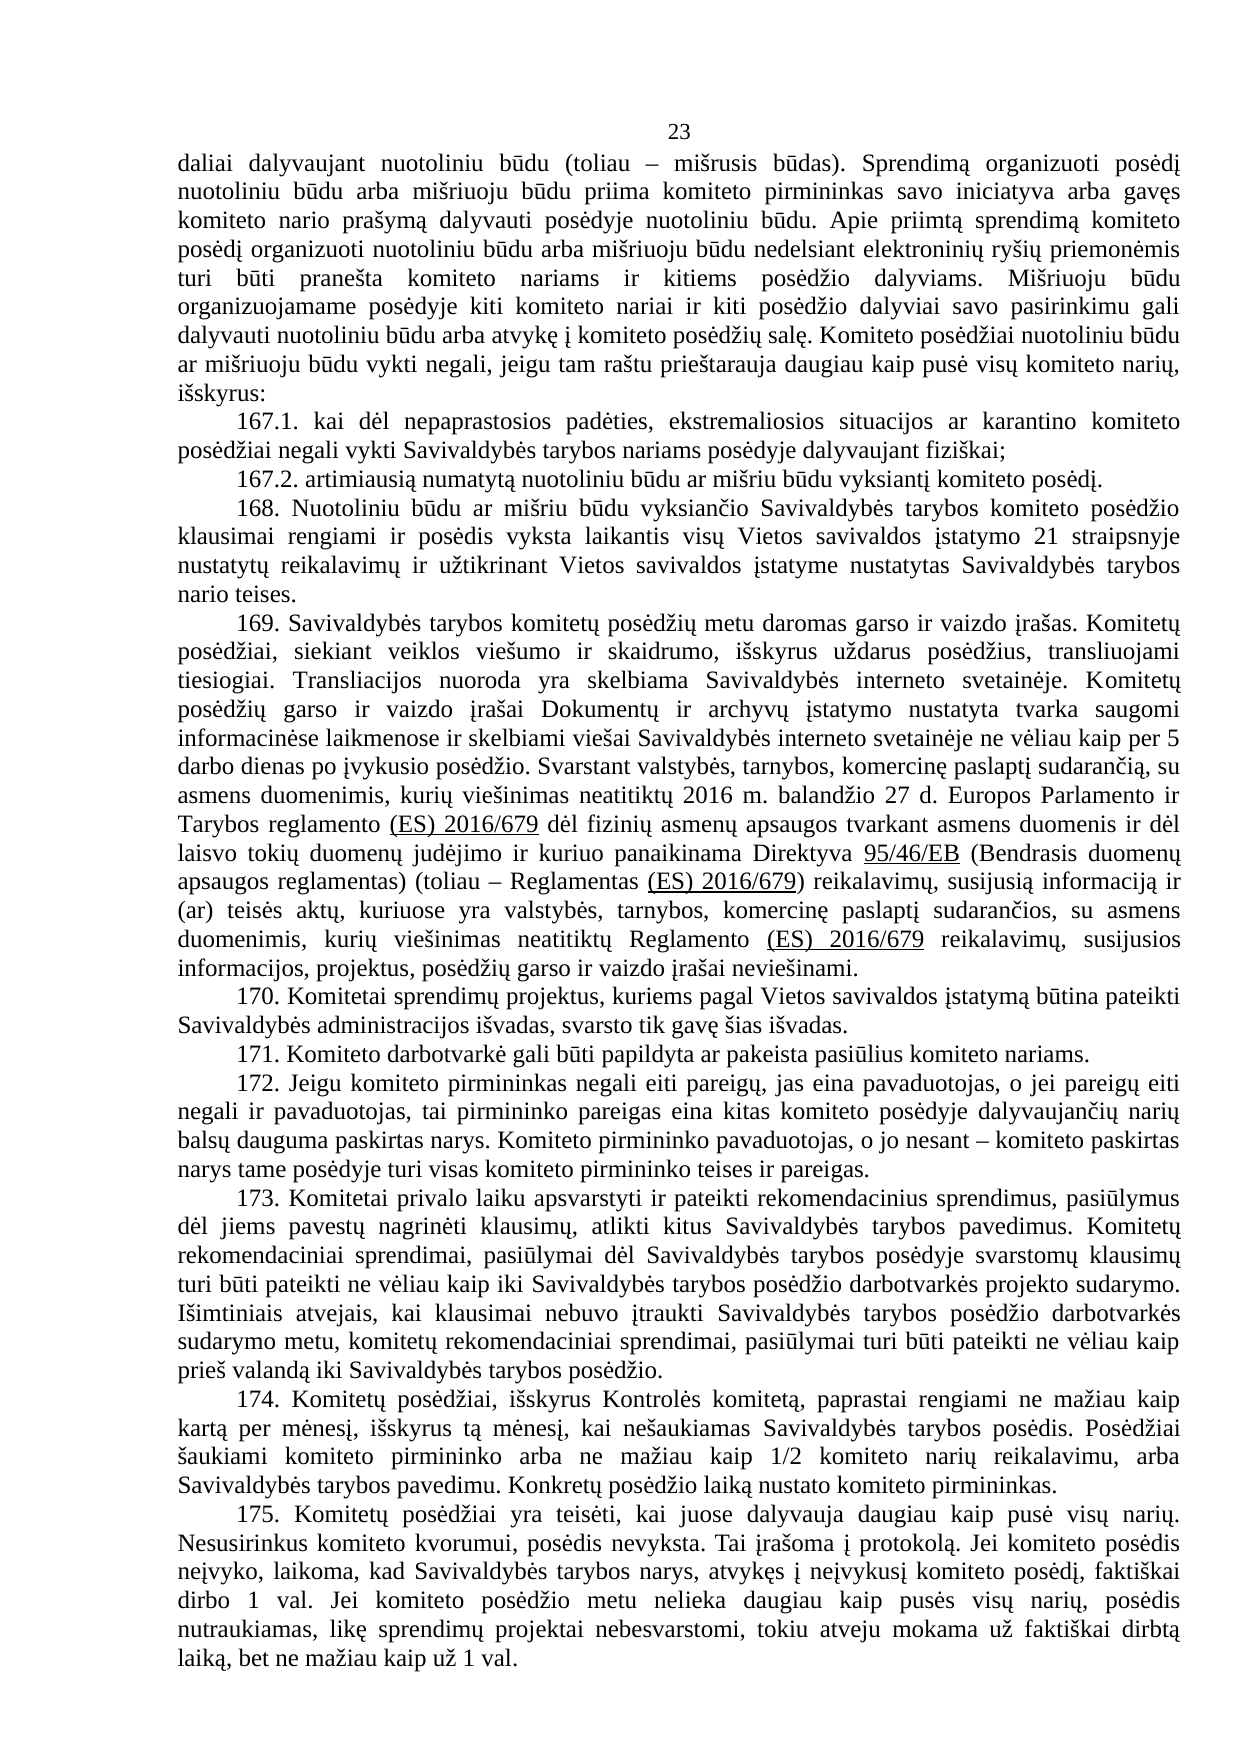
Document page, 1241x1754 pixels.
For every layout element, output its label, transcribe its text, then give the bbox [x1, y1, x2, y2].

text 170. Komitetai sprendimų projektus, kuriems pagal Vietos savivaldos įstatymą būtina pateikti Savivaldybės administracijos išvadas, svarsto tik gavę šias išvadas. [177, 981, 1181, 1039]
text daliai dalyvaujant nuotoliniu būdu (toliau – mišrusis būdas). Sprendimą organizuoti posėdį nuotoliniu būdu arba mišriuoju būdu priima komiteto pirmininkas savo iniciatyva arba gavęs komiteto nario prašymą dalyvauti posėdyje nuotoliniu būdu. Apie priimtą sprendimą komiteto posėdį organizuoti nuotoliniu būdu arba mišriuoju būdu nedelsiant elektroninių ryšių priemonėmis turi būti pranešta komiteto nariams ir kitiems posėdžio dalyviams. Mišriuoju būdu organizuojamame posėdyje kiti komiteto nariai ir kiti posėdžio dalyviai savo pasirinkimu gali dalyvauti nuotoliniu būdu arba atvykę į komiteto posėdžių salę. Komiteto posėdžiai nuotoliniu būdu ar mišriuoju būdu vykti negali, jeigu tam raštu prieštarauja daugiau kaip pusė visų komiteto narių, išskyrus: [177, 148, 1181, 406]
text 171. Komiteto darbotvarkė gali būti papildyta ar pakeista pasiūlius komiteto nariams. [177, 1039, 1181, 1068]
text 169. Savivaldybės tarybos komitetų posėdžių metu daromas garso ir vaizdo įrašas. Komitetų posėdžiai, siekiant veiklos viešumo ir skaidrumo, išskyrus uždarus posėdžius, transliuojami tiesiogiai. Transliacijos nuoroda yra skelbiama Savivaldybės interneto svetainėje. Komitetų posėdžių garso ir vaizdo įrašai Dokumentų ir archyvų įstatymo nustatyta tvarka saugomi informacinėse laikmenose ir skelbiami viešai Savivaldybės interneto svetainėje ne vėliau kaip per 5 darbo dienas po įvykusio posėdžio. Svarstant valstybės, tarnybos, komercinę paslaptį sudarančią, su asmens duomenimis, kurių viešinimas neatitiktų 2016 m. balandžio 27 d. Europos Parlamento ir Tarybos reglamento (ES) 2016/679 dėl fizinių asmenų apsaugos tvarkant asmens duomenis ir dėl laisvo tokių duomenų judėjimo ir kuriuo panaikinama Direktyva 95/46/EB (Bendrasis duomenų apsaugos reglamentas) (toliau – Reglamentas (ES) 2016/679) reikalavimų, susijusią informaciją ir (ar) teisės aktų, kuriuose yra valstybės, tarnybos, komercinę paslaptį sudarančios, su asmens duomenimis, kurių viešinimas neatitiktų Reglamento (ES) 2016/679 reikalavimų, susijusios informacijos, projektus, posėdžių garso ir vaizdo įrašai neviešinami. [177, 608, 1181, 981]
text 174. Komitetų posėdžiai, išskyrus Kontrolės komitetą, paprastai rengiami ne mažiau kaip kartą per mėnesį, išskyrus tą mėnesį, kai nešaukiamas Savivaldybės tarybos posėdis. Posėdžiai šaukiami komiteto pirmininko arba ne mažiau kaip 1/2 komiteto narių reikalavimu, arba Savivaldybės tarybos pavedimu. Konkretų posėdžio laiką nustato komiteto pirmininkas. [177, 1384, 1181, 1499]
text 168. Nuotoliniu būdu ar mišriu būdu vyksiančio Savivaldybės tarybos komiteto posėdžio klausimai rengiami ir posėdis vyksta laikantis visų Vietos savivaldos įstatymo 21 straipsnyje nustatytų reikalavimų ir užtikrinant Vietos savivaldos įstatyme nustatytas Savivaldybės tarybos nario teises. [177, 493, 1181, 608]
text 173. Komitetai privalo laiku apsvarstyti ir pateikti rekomendacinius sprendimus, pasiūlymus dėl jiems pavestų nagrinėti klausimų, atlikti kitus Savivaldybės tarybos pavedimus. Komitetų rekomendaciniai sprendimai, pasiūlymai dėl Savivaldybės tarybos posėdyje svarstomų klausimų turi būti pateikti ne vėliau kaip iki Savivaldybės tarybos posėdžio darbotvarkės projekto sudarymo. Išimtiniais atvejais, kai klausimai nebuvo įtraukti Savivaldybės tarybos posėdžio darbotvarkės sudarymo metu, komitetų rekomendaciniai sprendimai, pasiūlymai turi būti pateikti ne vėliau kaip prieš valandą iki Savivaldybės tarybos posėdžio. [177, 1183, 1181, 1384]
text 167.1. kai dėl nepaprastosios padėties, ekstremaliosios situacijos ar karantino komiteto posėdžiai negali vykti Savivaldybės tarybos nariams posėdyje dalyvaujant fiziškai; [177, 406, 1181, 464]
text 167.2. artimiausią numatytą nuotoliniu būdu ar mišriu būdu vyksiantį komiteto posėdį. [177, 464, 1181, 493]
text 172. Jeigu komiteto pirmininkas negali eiti pareigų, jas eina pavaduotojas, o jei pareigų eiti negali ir pavaduotojas, tai pirmininko pareigas eina kitas komiteto posėdyje dalyvaujančių narių balsų dauguma paskirtas narys. Komiteto pirmininko pavaduotojas, o jo nesant – komiteto paskirtas narys tame posėdyje turi visas komiteto pirmininko teises ir pareigas. [177, 1068, 1181, 1183]
text 175. Komitetų posėdžiai yra teisėti, kai juose dalyvauja daugiau kaip pusė visų narių. Nesusirinkus komiteto kvorumui, posėdis nevyksta. Tai įrašoma į protokolą. Jei komiteto posėdis neįvyko, laikoma, kad Savivaldybės tarybos narys, atvykęs į neįvykusį komiteto posėdį, faktiškai dirbo 1 val. Jei komiteto posėdžio metu nelieka daugiau kaip pusės visų narių, posėdis nutraukiamas, likę sprendimų projektai nebesvarstomi, tokiu atveju mokama už faktiškai dirbtą laiką, bet ne mažiau kaip už 1 val. [177, 1499, 1181, 1671]
